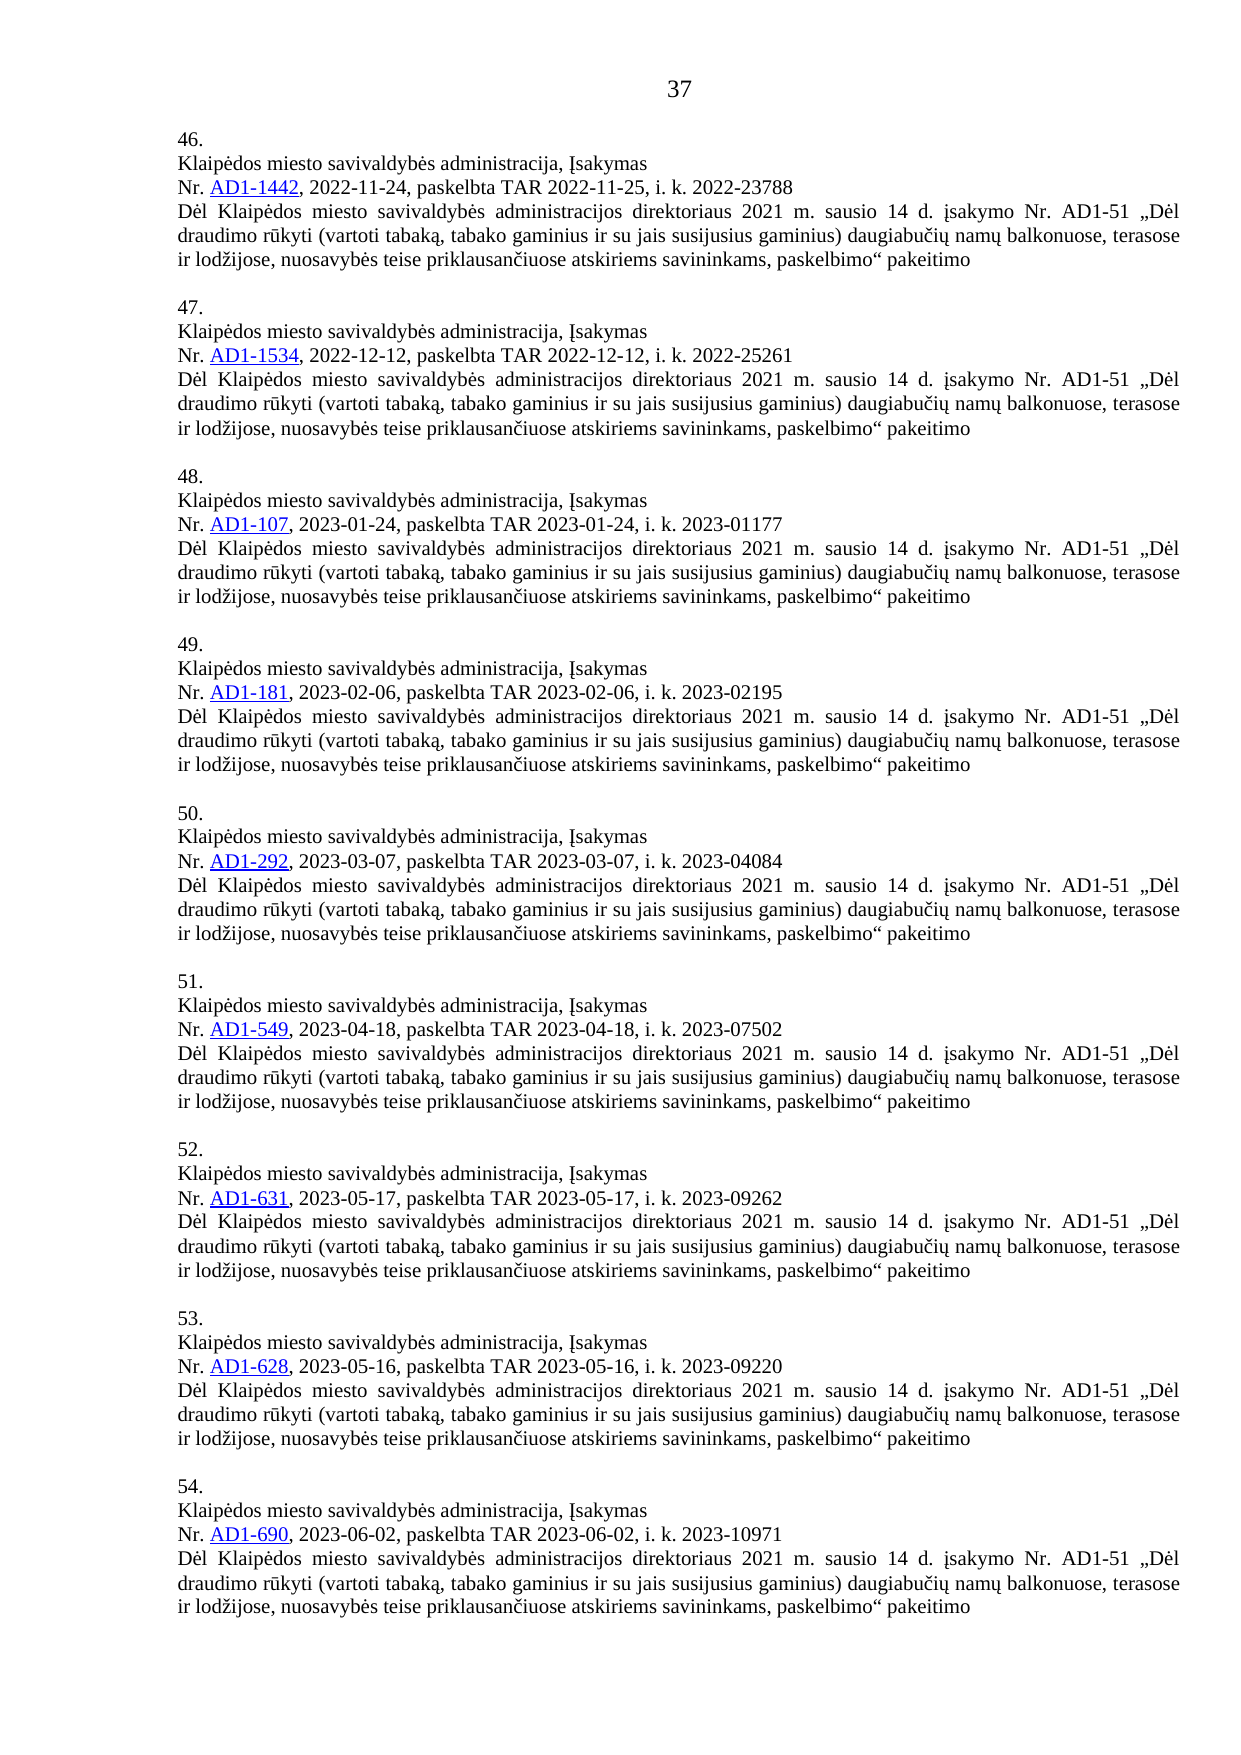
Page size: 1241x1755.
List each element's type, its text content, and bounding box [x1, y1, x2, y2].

text 53. [177, 1306, 1181, 1330]
text 51. [177, 969, 1181, 993]
text 46. [177, 127, 1181, 151]
text Dėl Klaipėdos miesto savivaldybės administracijos direktoriaus 2021 m. sausio 14 d. įsakymo Nr. AD1-51 „Dėl draudimo rūkyti (vartoti tabaką, tabako gaminius ir su jais susijusius gaminius) daugiabučių namų balkonuose, terasose ir lodžijose, nuosavybės teise priklausančiuose atskiriems savininkams, paskelbimo“ pakeitimo [177, 367, 1181, 439]
text Dėl Klaipėdos miesto savivaldybės administracijos direktoriaus 2021 m. sausio 14 d. įsakymo Nr. AD1-51 „Dėl draudimo rūkyti (vartoti tabaką, tabako gaminius ir su jais susijusius gaminius) daugiabučių namų balkonuose, terasose ir lodžijose, nuosavybės teise priklausančiuose atskiriems savininkams, paskelbimo“ pakeitimo [177, 873, 1181, 945]
text Klaipėdos miesto savivaldybės administracija, Įsakymas [177, 488, 1181, 512]
text 50. [177, 800, 1181, 824]
text Nr. AD1-292, 2023-03-07, paskelbta TAR 2023-03-07, i. k. 2023-04084 [177, 848, 1181, 873]
text Nr. AD1-1534, 2022-12-12, paskelbta TAR 2022-12-12, i. k. 2022-25261 [177, 343, 1181, 367]
text Nr. AD1-631, 2023-05-17, paskelbta TAR 2023-05-17, i. k. 2023-09262 [177, 1185, 1181, 1209]
text Nr. AD1-549, 2023-04-18, paskelbta TAR 2023-04-18, i. k. 2023-07502 [177, 1017, 1181, 1041]
text Dėl Klaipėdos miesto savivaldybės administracijos direktoriaus 2021 m. sausio 14 d. įsakymo Nr. AD1-51 „Dėl draudimo rūkyti (vartoti tabaką, tabako gaminius ir su jais susijusius gaminius) daugiabučių namų balkonuose, terasose ir lodžijose, nuosavybės teise priklausančiuose atskiriems savininkams, paskelbimo“ pakeitimo [177, 199, 1181, 271]
text Klaipėdos miesto savivaldybės administracija, Įsakymas [177, 1161, 1181, 1185]
text 54. [177, 1474, 1181, 1498]
text Nr. AD1-1442, 2022-11-24, paskelbta TAR 2022-11-25, i. k. 2022-23788 [177, 175, 1181, 199]
text Nr. AD1-690, 2023-06-02, paskelbta TAR 2023-06-02, i. k. 2023-10971 [177, 1522, 1181, 1546]
text Nr. AD1-628, 2023-05-16, paskelbta TAR 2023-05-16, i. k. 2023-09220 [177, 1354, 1181, 1378]
text 47. [177, 295, 1181, 319]
text 49. [177, 632, 1181, 656]
text Dėl Klaipėdos miesto savivaldybės administracijos direktoriaus 2021 m. sausio 14 d. įsakymo Nr. AD1-51 „Dėl draudimo rūkyti (vartoti tabaką, tabako gaminius ir su jais susijusius gaminius) daugiabučių namų balkonuose, terasose ir lodžijose, nuosavybės teise priklausančiuose atskiriems savininkams, paskelbimo“ pakeitimo [177, 536, 1181, 608]
text Dėl Klaipėdos miesto savivaldybės administracijos direktoriaus 2021 m. sausio 14 d. įsakymo Nr. AD1-51 „Dėl draudimo rūkyti (vartoti tabaką, tabako gaminius ir su jais susijusius gaminius) daugiabučių namų balkonuose, terasose ir lodžijose, nuosavybės teise priklausančiuose atskiriems savininkams, paskelbimo“ pakeitimo [177, 1546, 1181, 1618]
text Klaipėdos miesto savivaldybės administracija, Įsakymas [177, 656, 1181, 680]
text Klaipėdos miesto savivaldybės administracija, Įsakymas [177, 1330, 1181, 1354]
text Dėl Klaipėdos miesto savivaldybės administracijos direktoriaus 2021 m. sausio 14 d. įsakymo Nr. AD1-51 „Dėl draudimo rūkyti (vartoti tabaką, tabako gaminius ir su jais susijusius gaminius) daugiabučių namų balkonuose, terasose ir lodžijose, nuosavybės teise priklausančiuose atskiriems savininkams, paskelbimo“ pakeitimo [177, 1041, 1181, 1113]
text Klaipėdos miesto savivaldybės administracija, Įsakymas [177, 319, 1181, 343]
text Klaipėdos miesto savivaldybės administracija, Įsakymas [177, 1498, 1181, 1522]
text Nr. AD1-107, 2023-01-24, paskelbta TAR 2023-01-24, i. k. 2023-01177 [177, 512, 1181, 536]
text Nr. AD1-181, 2023-02-06, paskelbta TAR 2023-02-06, i. k. 2023-02195 [177, 680, 1181, 704]
text Klaipėdos miesto savivaldybės administracija, Įsakymas [177, 151, 1181, 175]
text 48. [177, 463, 1181, 488]
text Dėl Klaipėdos miesto savivaldybės administracijos direktoriaus 2021 m. sausio 14 d. įsakymo Nr. AD1-51 „Dėl draudimo rūkyti (vartoti tabaką, tabako gaminius ir su jais susijusius gaminius) daugiabučių namų balkonuose, terasose ir lodžijose, nuosavybės teise priklausančiuose atskiriems savininkams, paskelbimo“ pakeitimo [177, 1378, 1181, 1450]
text Klaipėdos miesto savivaldybės administracija, Įsakymas [177, 993, 1181, 1017]
text Klaipėdos miesto savivaldybės administracija, Įsakymas [177, 824, 1181, 848]
text Dėl Klaipėdos miesto savivaldybės administracijos direktoriaus 2021 m. sausio 14 d. įsakymo Nr. AD1-51 „Dėl draudimo rūkyti (vartoti tabaką, tabako gaminius ir su jais susijusius gaminius) daugiabučių namų balkonuose, terasose ir lodžijose, nuosavybės teise priklausančiuose atskiriems savininkams, paskelbimo“ pakeitimo [177, 1209, 1181, 1282]
text Dėl Klaipėdos miesto savivaldybės administracijos direktoriaus 2021 m. sausio 14 d. įsakymo Nr. AD1-51 „Dėl draudimo rūkyti (vartoti tabaką, tabako gaminius ir su jais susijusius gaminius) daugiabučių namų balkonuose, terasose ir lodžijose, nuosavybės teise priklausančiuose atskiriems savininkams, paskelbimo“ pakeitimo [177, 704, 1181, 776]
text 52. [177, 1137, 1181, 1161]
